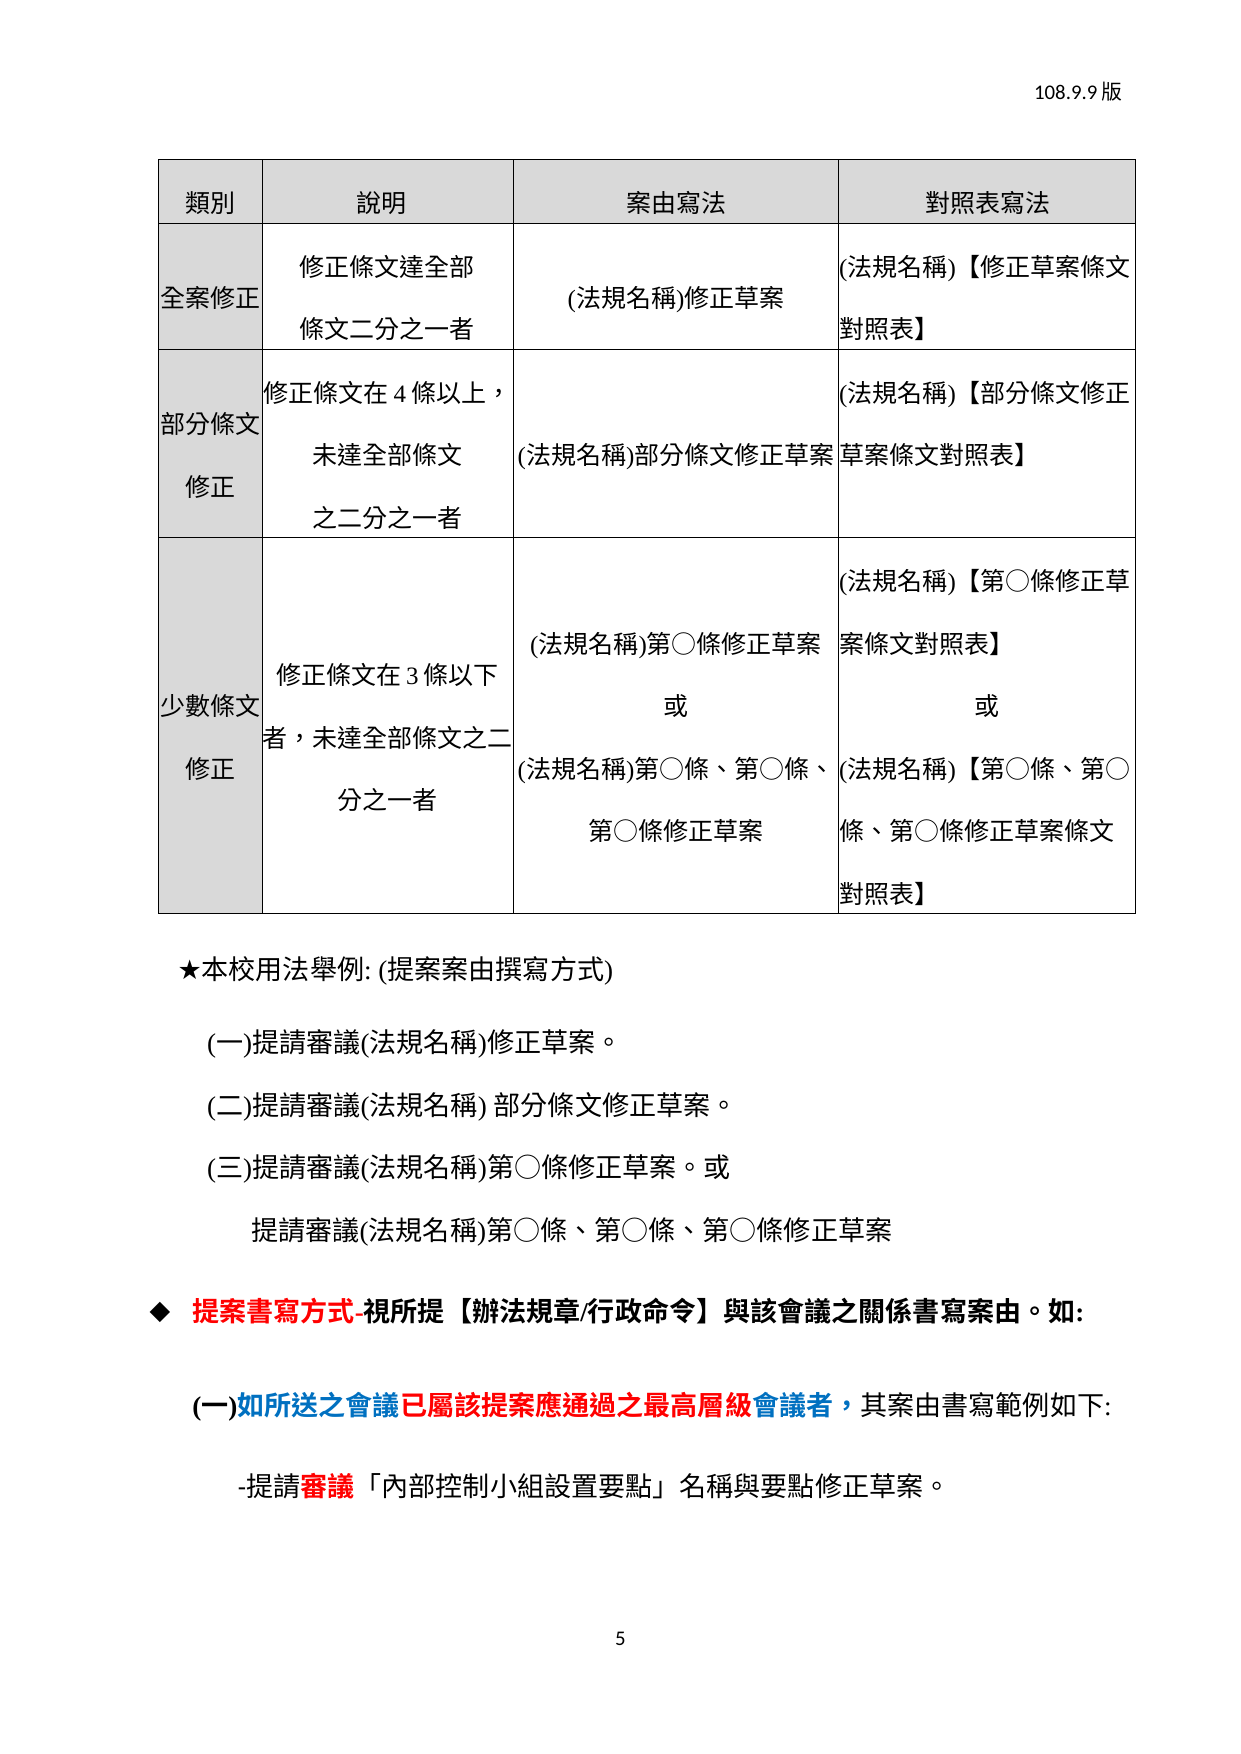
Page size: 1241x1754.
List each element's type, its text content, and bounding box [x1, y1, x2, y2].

table_header 說明 [263, 160, 513, 223]
table_cell (法規名稱)【部分條文修正草案條文對照表】 [839, 350, 1135, 537]
table_header 類別 [159, 160, 262, 223]
text ★本校用法舉例: (提案案由撰寫方式) [177, 926, 1121, 988]
table_cell (法規名稱)【第○條修正草案條文對照表】 或 (法規名稱)【第○條、第○條、第○條修正草案條文對照表】 [839, 538, 1135, 913]
list 提案書寫方式-視所提【辦法規章/行政命令】與該會議之關係書寫案由。如: [147, 1268, 1122, 1331]
text (一)如所送之會議已屬該提案應通過之最高層級會議者，其案由書寫範例如下: [192, 1362, 1122, 1424]
table_cell 修正條文達全部 條文二分之一者 [263, 224, 513, 349]
text 提請審議(法規名稱)第○條、第○條、第○條修正草案 [251, 1187, 1121, 1249]
table_cell 少數條文修正 [159, 538, 262, 913]
text (一)提請審議(法規名稱)修正草案。 [207, 999, 1121, 1062]
table_cell (法規名稱)修正草案 [514, 224, 838, 349]
table_cell (法規名稱)部分條文修正草案 [514, 350, 838, 537]
text -提請審議「內部控制小組設置要點」名稱與要點修正草案。 [238, 1443, 1122, 1506]
table_header 對照表寫法 [839, 160, 1135, 223]
table_header 案由寫法 [514, 160, 838, 223]
table_cell 修正條文在4條以上，未達全部條文 之二分之一者 [263, 350, 513, 537]
table_cell 修正條文在3條以下者，未達全部條文之二分之一者 [263, 538, 513, 913]
text (三)提請審議(法規名稱)第○條修正草案。或 [207, 1124, 1121, 1187]
text (二)提請審議(法規名稱) 部分條文修正草案。 [207, 1062, 1121, 1124]
table_cell (法規名稱)【修正草案條文對照表】 [839, 224, 1135, 349]
table_cell (法規名稱)第○條修正草案 或 (法規名稱)第○條、第○條、 第○條修正草案 [514, 538, 838, 913]
table_cell 部分條文修正 [159, 350, 262, 537]
table_cell 全案修正 [159, 224, 262, 349]
